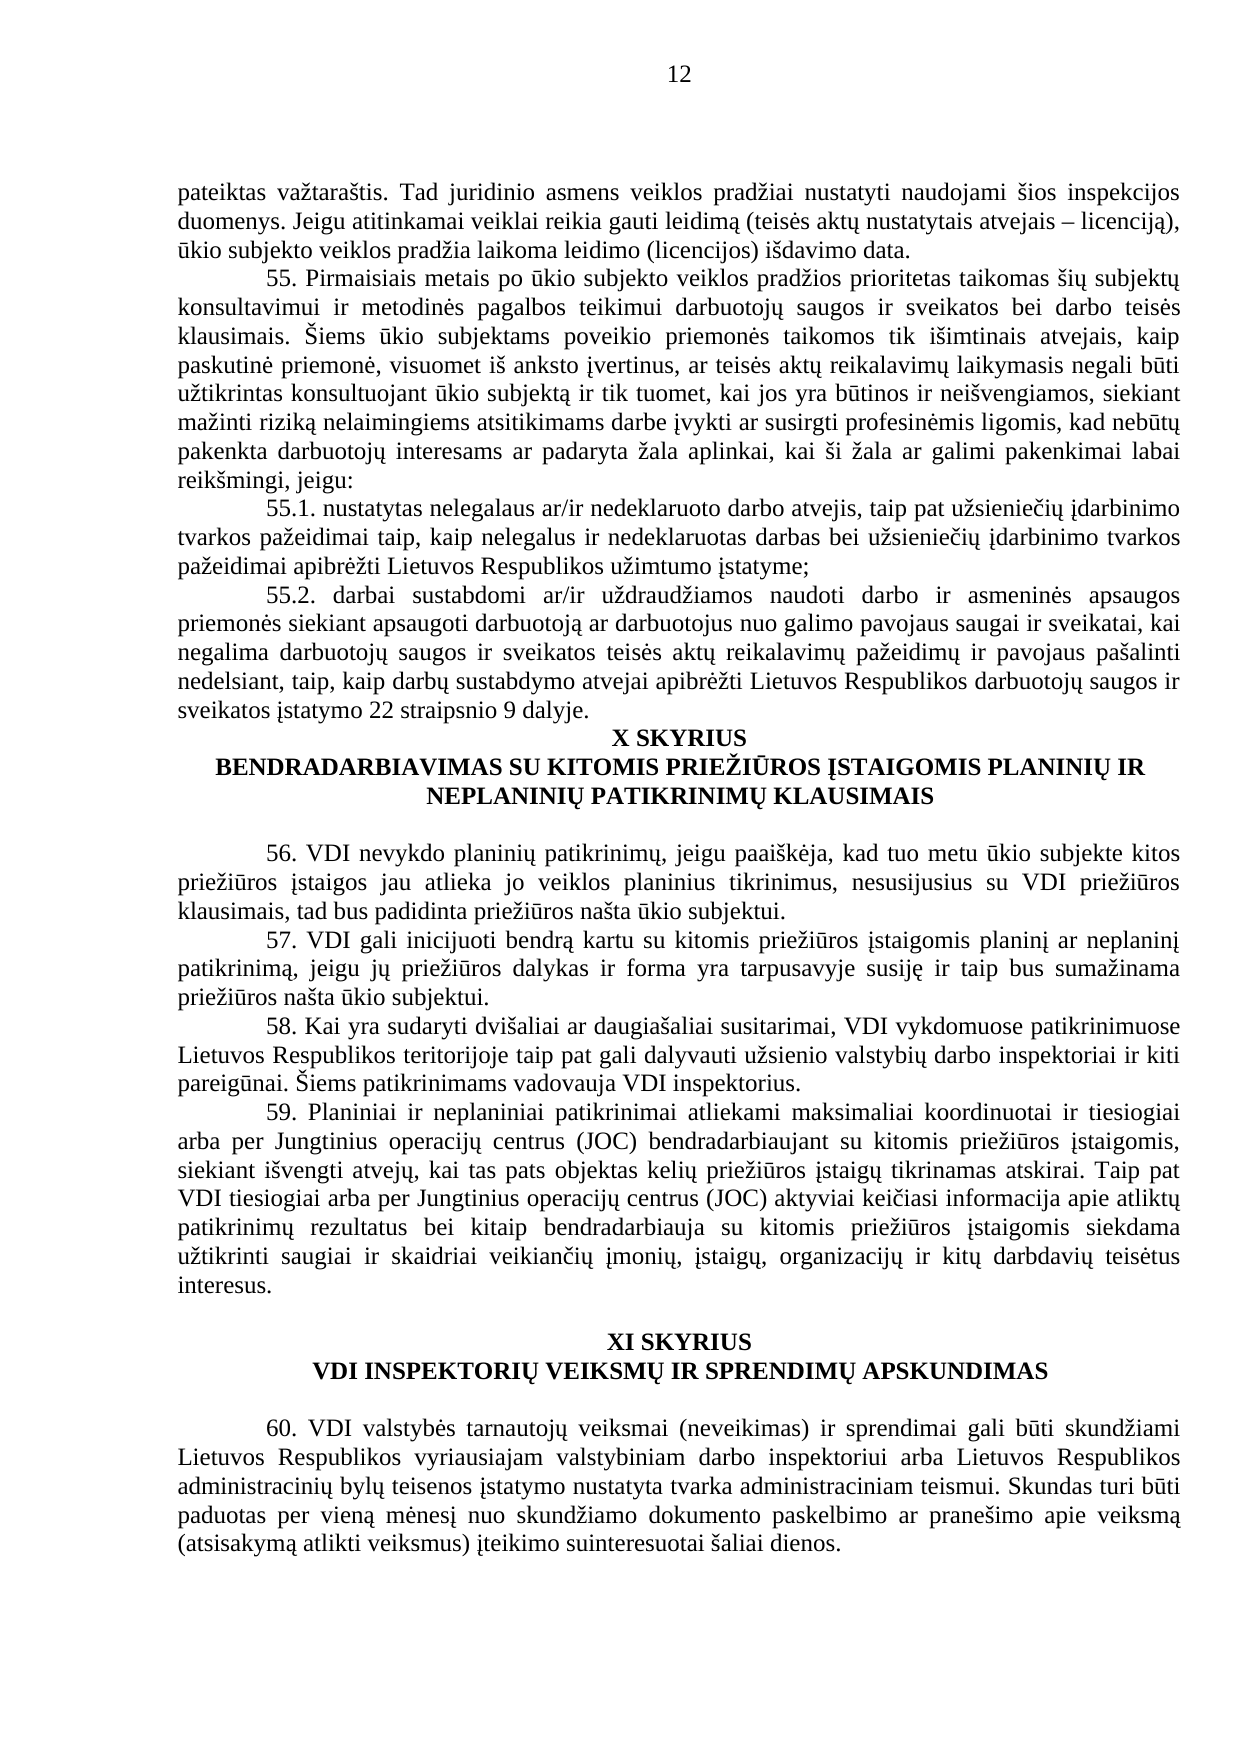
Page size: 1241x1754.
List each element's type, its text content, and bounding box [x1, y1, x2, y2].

text 59. Planiniai ir neplaniniai patikrinimai atliekami maksimaliai koordinuotai ir tiesiogiai arba per Jungtinius operacijų centrus (JOC) bendradarbiaujant su kitomis priežiūros įstaigomis, siekiant išvengti atvejų, kai tas pats objektas kelių priežiūros įstaigų tikrinamas atskirai. Taip pat VDI tiesiogiai arba per Jungtinius operacijų centrus (JOC) aktyviai keičiasi informacija apie atliktų patikrinimų rezultatus bei kitaip bendradarbiauja su kitomis priežiūros įstaigomis siekdama užtikrinti saugiai ir skaidriai veikiančių įmonių, įstaigų, organizacijų ir kitų darbdavių teisėtus interesus. [177, 1097, 1181, 1298]
text 55.1. nustatytas nelegalaus ar/ir nedeklaruoto darbo atvejis, taip pat užsieniečių įdarbinimo tvarkos pažeidimai taip, kaip nelegalus ir nedeklaruotas darbas bei užsieniečių įdarbinimo tvarkos pažeidimai apibrėžti Lietuvos Respublikos užimtumo įstatyme; [177, 493, 1181, 580]
text 60. VDI valstybės tarnautojų veiksmai (neveikimas) ir sprendimai gali būti skundžiami Lietuvos Respublikos vyriausiajam valstybiniam darbo inspektoriui arba Lietuvos Respublikos administracinių bylų teisenos įstatymo nustatyta tvarka administraciniam teismui. Skundas turi būti paduotas per vieną mėnesį nuo skundžiamo dokumento paskelbimo ar pranešimo apie veiksmą (atsisakymą atlikti veiksmus) įteikimo suinteresuotai šaliai dienos. [177, 1413, 1181, 1557]
text 58. Kai yra sudaryti dvišaliai ar daugiašaliai susitarimai, VDI vykdomuose patikrinimuose Lietuvos Respublikos teritorijoje taip pat gali dalyvauti užsienio valstybių darbo inspektoriai ir kiti pareigūnai. Šiems patikrinimams vadovauja VDI inspektorius. [177, 1011, 1181, 1097]
text 57. VDI gali inicijuoti bendrą kartu su kitomis priežiūros įstaigomis planinį ar neplaninį patikrinimą, jeigu jų priežiūros dalykas ir forma yra tarpusavyje susiję ir taip bus sumažinama priežiūros našta ūkio subjektui. [177, 925, 1181, 1011]
text 55. Pirmaisiais metais po ūkio subjekto veiklos pradžios prioritetas taikomas šių subjektų konsultavimui ir metodinės pagalbos teikimui darbuotojų saugos ir sveikatos bei darbo teisės klausimais. Šiems ūkio subjektams poveikio priemonės taikomos tik išimtinais atvejais, kaip paskutinė priemonė, visuomet iš anksto įvertinus, ar teisės aktų reikalavimų laikymasis negali būti užtikrintas konsultuojant ūkio subjektą ir tik tuomet, kai jos yra būtinos ir neišvengiamos, siekiant mažinti riziką nelaimingiems atsitikimams darbe įvykti ar susirgti profesinėmis ligomis, kad nebūtų pakenkta darbuotojų interesams ar padaryta žala aplinkai, kai ši žala ar galimi pakenkimai labai reikšmingi, jeigu: [177, 263, 1181, 493]
text X SKYRIUS [177, 723, 1181, 752]
text BENDRADARBIAVIMAS SU KITOMIS PRIEŽIŪROS ĮSTAIGOMIS PLANINIŲ IR NEPLANINIŲ PATIKRINIMŲ KLAUSIMAIS [177, 752, 1184, 810]
text pateiktas važtaraštis. Tad juridinio asmens veiklos pradžiai nustatyti naudojami šios inspekcijos duomenys. Jeigu atitinkamai veiklai reikia gauti leidimą (teisės aktų nustatytais atvejais – licenciją), ūkio subjekto veiklos pradžia laikoma leidimo (licencijos) išdavimo data. [177, 177, 1181, 263]
text 56. VDI nevykdo planinių patikrinimų, jeigu paaiškėja, kad tuo metu ūkio subjekte kitos priežiūros įstaigos jau atlieka jo veiklos planinius tikrinimus, nesusijusius su VDI priežiūros klausimais, tad bus padidinta priežiūros našta ūkio subjektui. [177, 838, 1181, 925]
text XI SKYRIUS [177, 1327, 1181, 1356]
text 55.2. darbai sustabdomi ar/ir uždraudžiamos naudoti darbo ir asmeninės apsaugos priemonės siekiant apsaugoti darbuotoją ar darbuotojus nuo galimo pavojaus saugai ir sveikatai, kai negalima darbuotojų saugos ir sveikatos teisės aktų reikalavimų pažeidimų ir pavojaus pašalinti nedelsiant, taip, kaip darbų sustabdymo atvejai apibrėžti Lietuvos Respublikos darbuotojų saugos ir sveikatos įstatymo 22 straipsnio 9 dalyje. [177, 580, 1181, 723]
text VDI INSPEKTORIŲ VEIKSMŲ IR SPRENDIMŲ APSKUNDIMAS [177, 1356, 1184, 1385]
